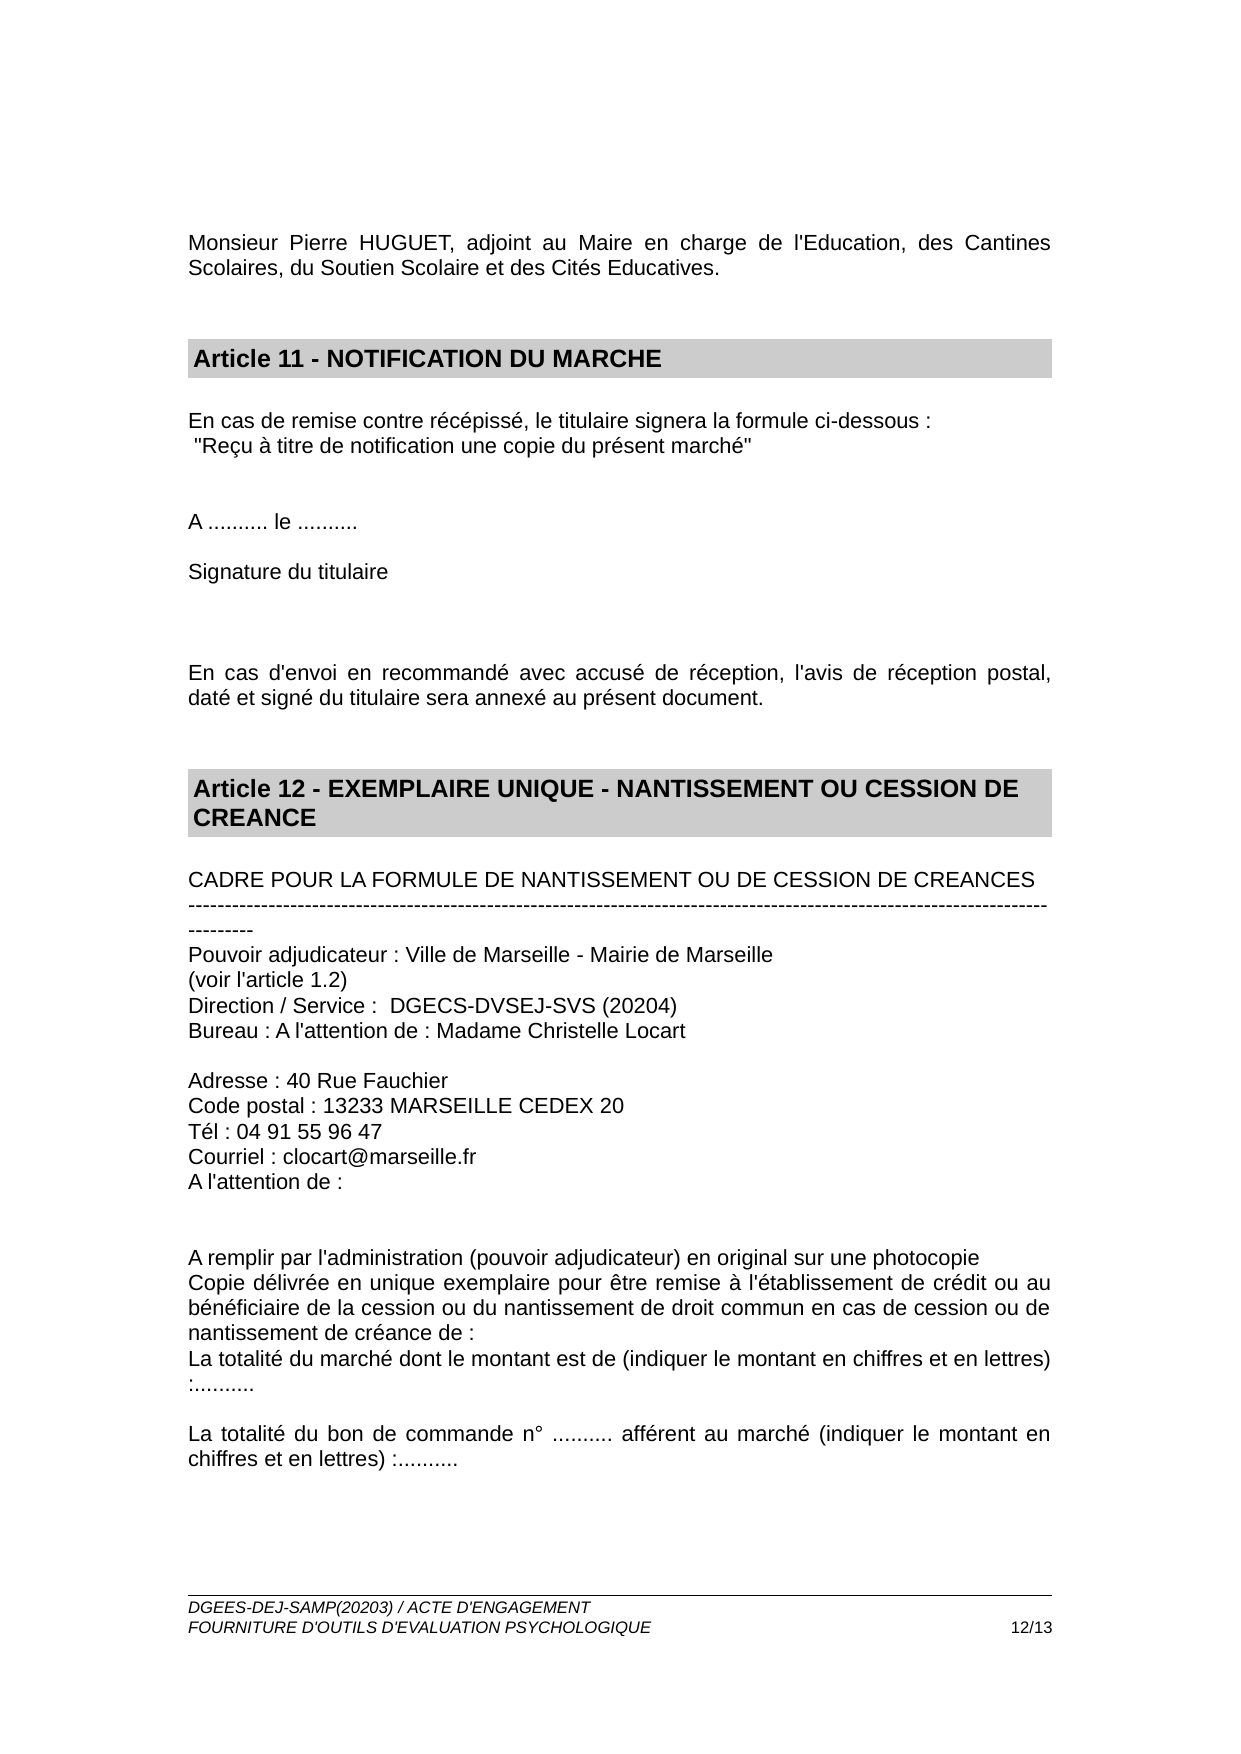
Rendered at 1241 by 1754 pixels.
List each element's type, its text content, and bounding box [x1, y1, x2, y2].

text Adresse : 40 Rue Fauchier [188, 1068, 1052, 1093]
text (voir l'article 1.2) [188, 967, 1052, 992]
text Direction / Service : DGECS-DVSEJ-SVS (20204) [188, 992, 1052, 1018]
subtitle NOTIFICATION DU MARCHE [190, 342, 1050, 376]
text La totalité du bon de commande n° .......... afférent au marché (indiquer le montant en chiffres et en lettres) :.......... [188, 1421, 1052, 1471]
text Copie délivrée en unique exemplaire pour être remise à l'établissement de crédit ou au bénéficiaire de la cession ou du nantissement de droit commun en cas de cession ou de nantissement de créance de : [188, 1270, 1052, 1345]
subtitle EXEMPLAIRE UNIQUE - NANTISSEMENT OU CESSION DE CREANCE [190, 772, 1050, 835]
text Signature du titulaire [188, 559, 1052, 584]
text Tél : 04 91 55 96 47 [188, 1118, 1052, 1144]
text Bureau : A l'attention de : Madame Christelle Locart [188, 1018, 1052, 1043]
text Pouvoir adjudicateur : Ville de Marseille - Mairie de Marseille [188, 942, 1052, 967]
text A remplir par l'administration (pouvoir adjudicateur) en original sur une photocopie [188, 1244, 1052, 1270]
text A l'attention de : [188, 1169, 1052, 1194]
text CADRE POUR LA FORMULE DE NANTISSEMENT OU DE CESSION DE CREANCES [188, 866, 1052, 892]
text Code postal : 13233 MARSEILLE CEDEX 20 [188, 1093, 1052, 1118]
text Courriel : clocart@marseille.fr [188, 1144, 1052, 1169]
text A .......... le .......... [188, 508, 1052, 534]
text La totalité du marché dont le montant est de (indiquer le montant en chiffres et en lettres) :.......... [188, 1345, 1052, 1396]
text En cas de remise contre récépissé, le titulaire signera la formule ci-dessous : [188, 408, 1052, 433]
text "Reçu à titre de notification une copie du présent marché" [188, 433, 1052, 458]
text En cas d'envoi en recommandé avec accusé de réception, l'avis de réception postal, daté et signé du titulaire sera annexé au présent document. [188, 660, 1052, 710]
text ------------------------------------------------------------------------------------------------------------------------------- [188, 892, 1052, 942]
text Monsieur Pierre HUGUET, adjoint au Maire en charge de l'Education, des Cantines Scolaires, du Soutien Scolaire et des Cités Educatives. [188, 230, 1052, 280]
